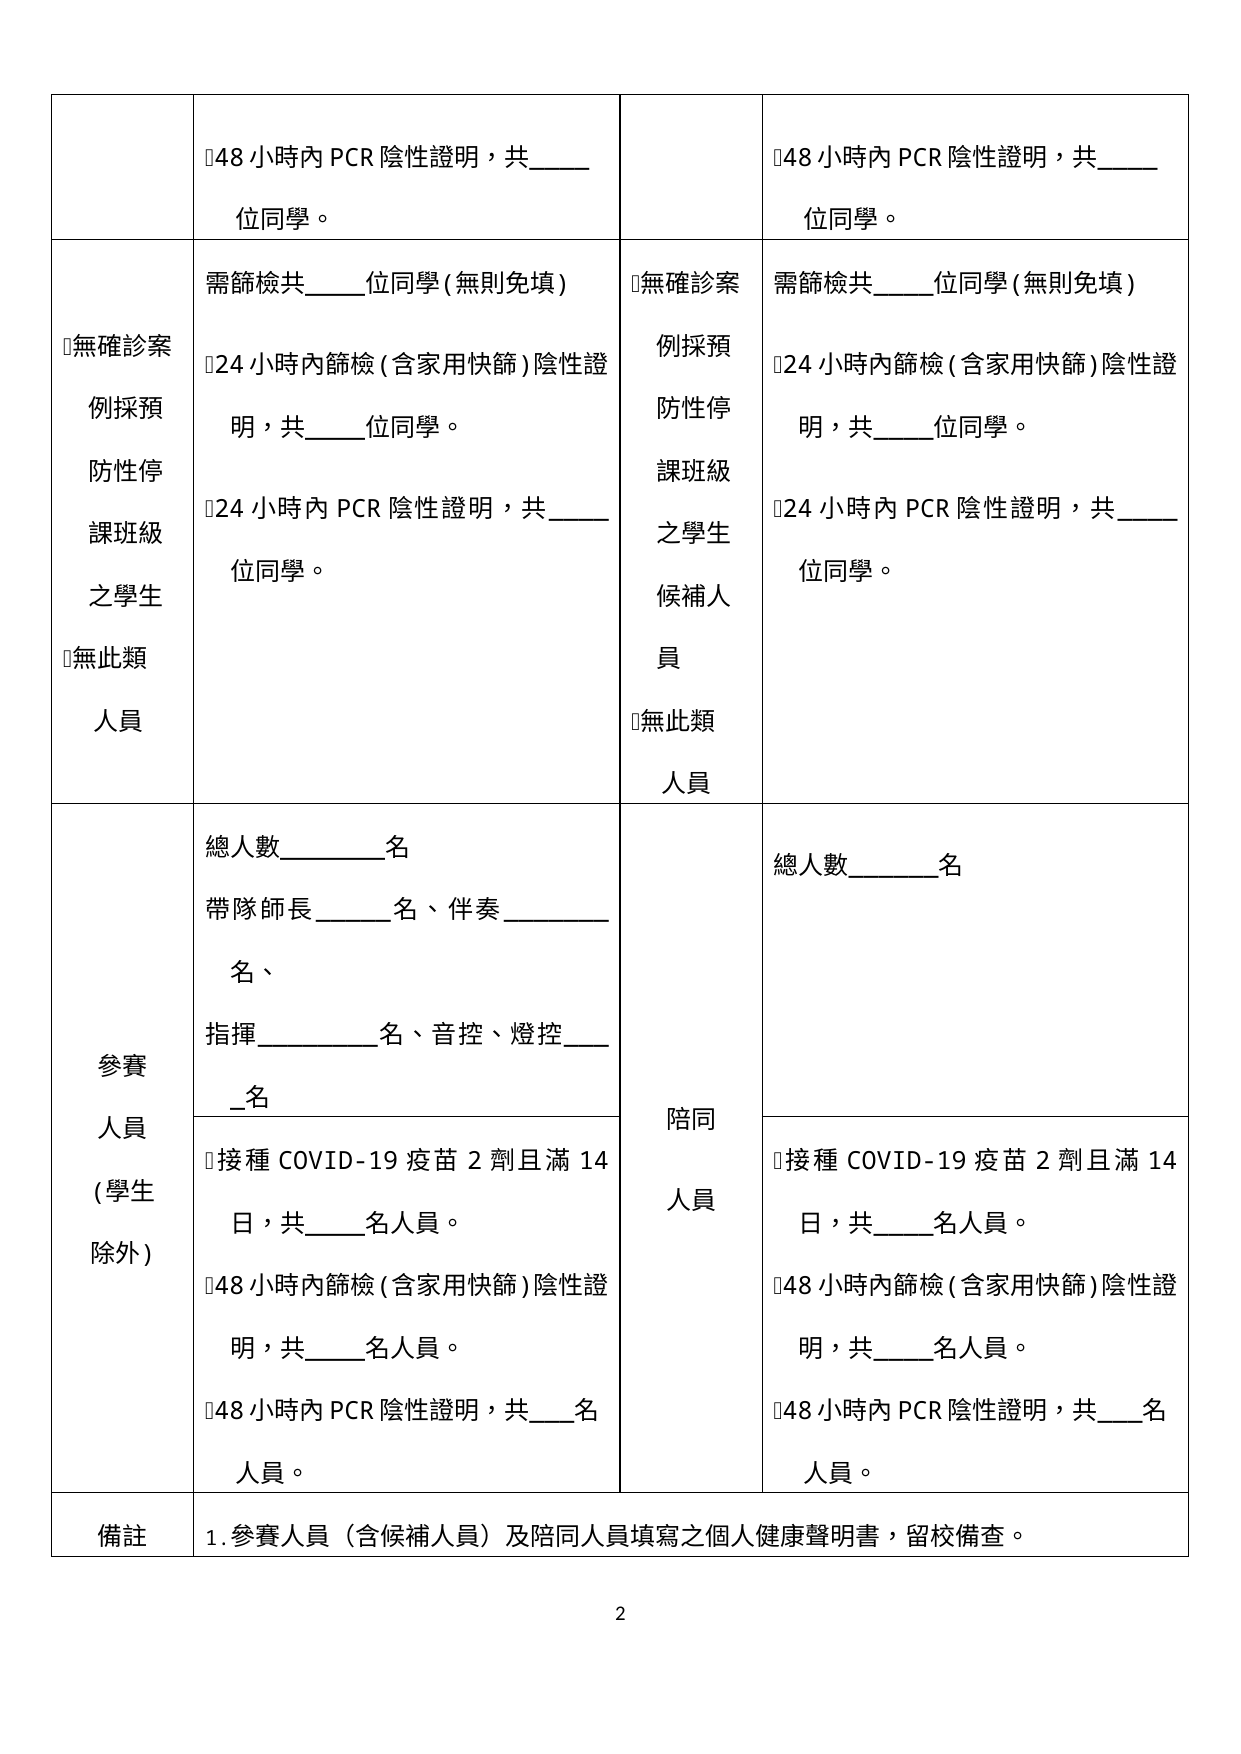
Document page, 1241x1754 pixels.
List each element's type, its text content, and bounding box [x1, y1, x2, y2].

table_cell 陪同 人員 [621, 804, 762, 1492]
table_cell [621, 95, 762, 239]
table_cell 總人數______名 [763, 804, 1188, 1116]
table_cell 48小時內PCR陰性證明，共____ 位同學。 [763, 95, 1188, 239]
table_cell 48小時內PCR陰性證明，共____ 位同學。 [194, 95, 619, 239]
table_cell 1.參賽人員（含候補人員）及陪同人員填寫之個人健康聲明書，留校備查。 [194, 1493, 1188, 1556]
table_cell 接種COVID-19疫苗2劑且滿14日，共____名人員。 48小時內篩檢(含家用快篩)陰性證明，共____名人員。 48小時內PCR陰性證明，共___名 人員。 [763, 1117, 1188, 1492]
table_cell [52, 95, 193, 239]
table_cell 需篩檢共____位同學(無則免填) 24小時內篩檢(含家用快篩)陰性證明，共____位同學。 24小時內PCR陰性證明，共____位同學。 [763, 240, 1188, 802]
table_cell 備註 [52, 1493, 193, 1556]
table_cell 需篩檢共____位同學(無則免填) 24小時內篩檢(含家用快篩)陰性證明，共____位同學。 24小時內PCR陰性證明，共____位同學。 [194, 240, 619, 802]
table_cell 參賽 人員 (學生 除外) [52, 804, 193, 1492]
table_cell 接種COVID-19疫苗2劑且滿14日，共____名人員。 48小時內篩檢(含家用快篩)陰性證明，共____名人員。 48小時內PCR陰性證明，共___名 人員。 [194, 1117, 619, 1492]
table_cell 無確診案例採預防性停課班級之學生 無此類 人員 [52, 240, 193, 802]
table_cell 總人數_______名 帶隊師長_____名、伴奏_______名、 指揮________名、音控、燈控____名 [194, 804, 619, 1116]
table_cell 無確診案例採預防性停課班級之學生候補人員 無此類 人員 [621, 240, 762, 802]
